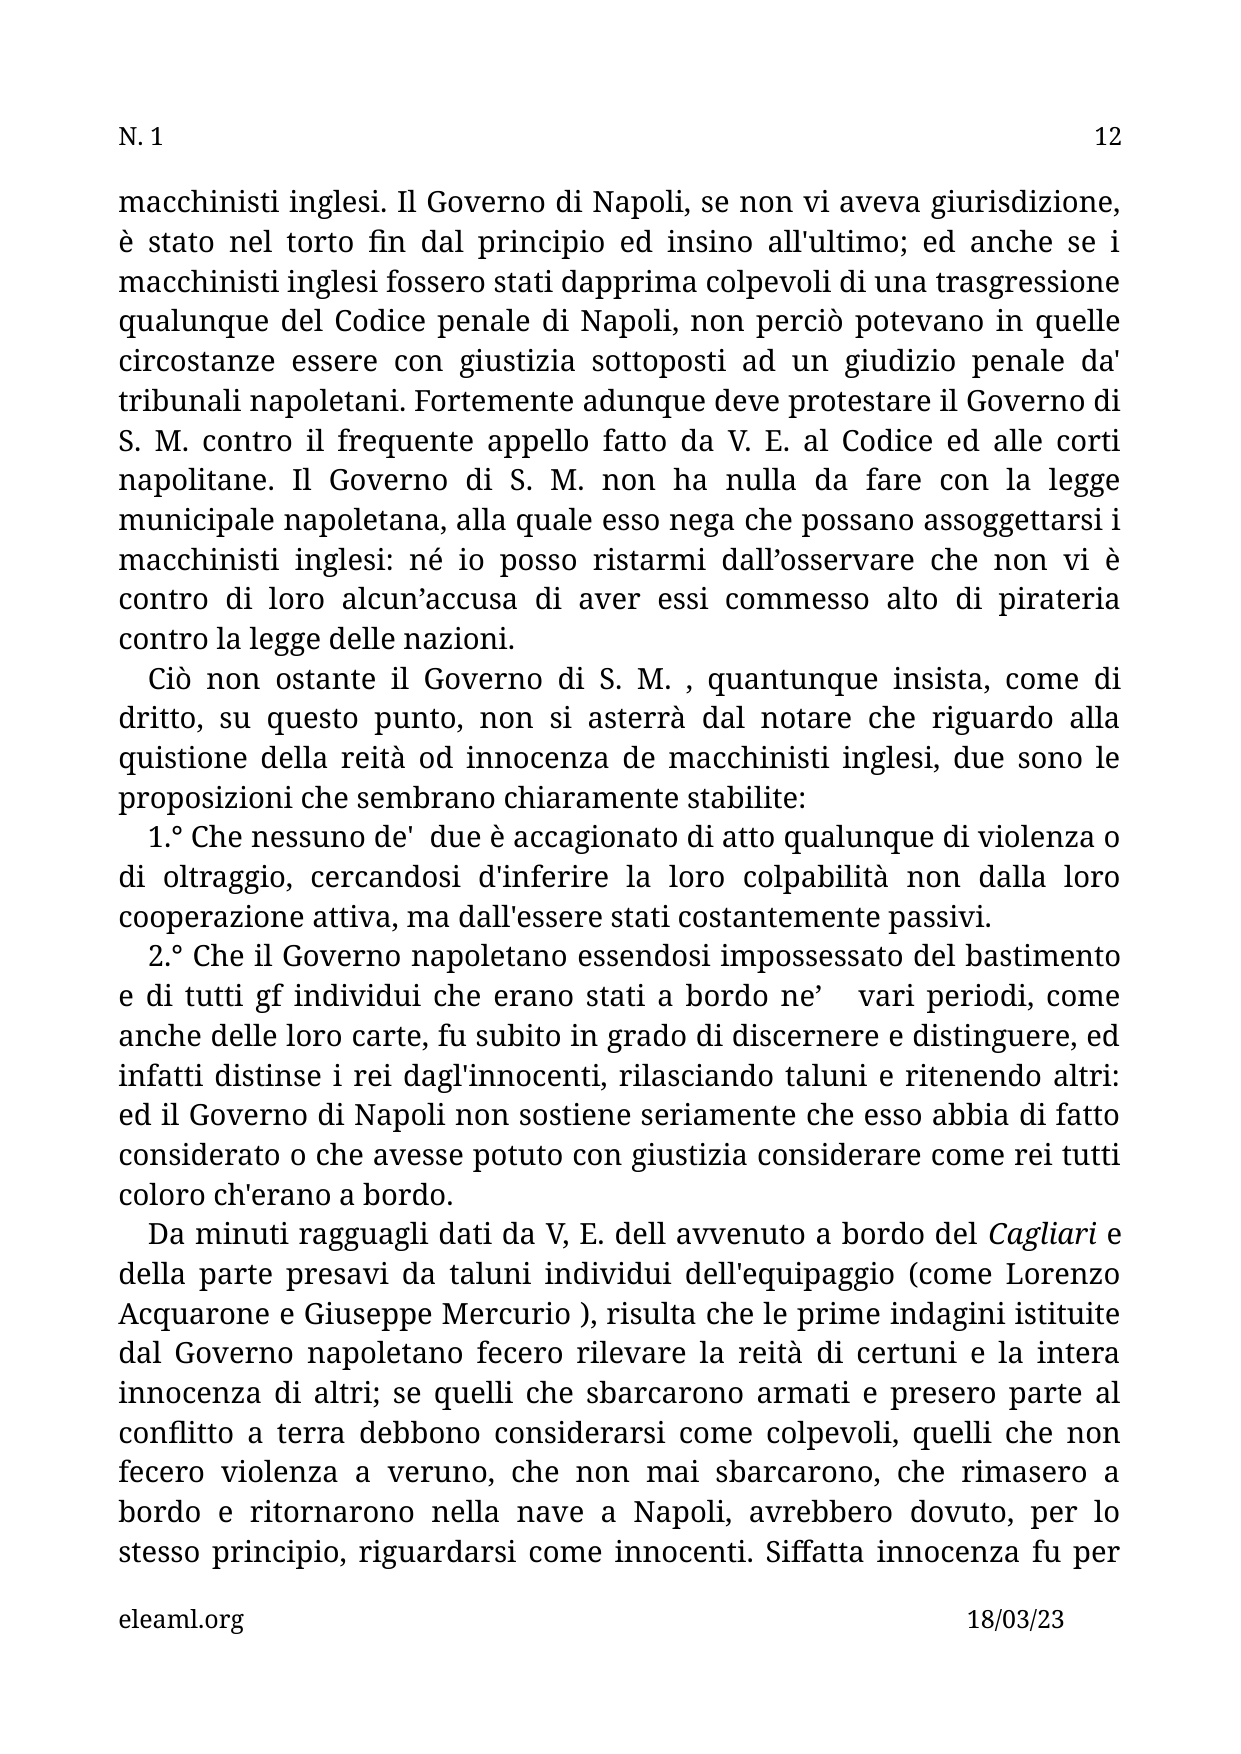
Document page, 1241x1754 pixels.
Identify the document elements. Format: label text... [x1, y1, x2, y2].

text macchinisti inglesi. Il Governo di Napoli, se non vi aveva giurisdizione, è stato nel torto fin dal principio ed insino all'ultimo; ed anche se i macchinisti inglesi fossero stati dapprima colpevoli di una trasgressione qualunque del Codice penale di Napoli, non perciò potevano in quelle circostanze essere con giustizia sottoposti ad un giudizio penale da' tribunali napoletani. Fortemente adunque deve protestare il Governo di S. M. contro il frequente appello fatto da V. E. al Codice ed alle corti napolitane. Il Governo di S. M. non ha nulla da fare con la legge municipale napoletana, alla quale esso nega che possano assoggettarsi i macchinisti inglesi: né io posso ristarmi dall’osservare che non vi è contro di loro alcun’accusa di aver essi commesso alto di pirateria contro la legge delle nazioni. [118, 182, 1122, 658]
text Da minuti ragguagli dati da V, E. dell avvenuto a bordo del Cagliari e della parte presavi da taluni individui dell'equipaggio (come Lorenzo Acquarone e Giuseppe Mercurio ), risulta che le prime indagini istituite dal Governo napoletano fecero rilevare la reità di certuni e la intera innocenza di altri; se quelli che sbarcarono armati e presero parte al conflitto a terra debbono considerarsi come colpevoli, quelli che non fecero violenza a veruno, che non mai sbarcarono, che rimasero a bordo e ritornarono nella nave a Napoli, avrebbero dovuto, per lo stesso principio, riguardarsi come innocenti. Siffatta innocenza fu per [118, 1213, 1122, 1571]
text Ciò non ostante il Governo di S. M. , quantunque insista, come di dritto, su questo punto, non si asterrà dal notare che riguardo alla quistione della reità od innocenza de macchinisti inglesi, due sono le proposizioni che sembrano chiaramente stabilite: [118, 658, 1122, 817]
text 1.° Che nessuno de' due è accagionato di atto qualunque di violenza o di oltraggio, cercandosi d'inferire la loro colpabilità non dalla loro cooperazione attiva, ma dall'essere stati costantemente passivi. [118, 817, 1122, 936]
text 2.° Che il Governo napoletano essendosi impossessato del bastimento e di tutti gf individui che erano stati a bordo ne’ vari periodi, come anche delle loro carte, fu subito in grado di discernere e distinguere, ed infatti distinse i rei dagl'innocenti, rilasciando taluni e ritenendo altri: ed il Governo di Napoli non sostiene seriamente che esso abbia di fatto considerato o che avesse potuto con giustizia considerare come rei tutti coloro ch'erano a bordo. [118, 936, 1122, 1213]
